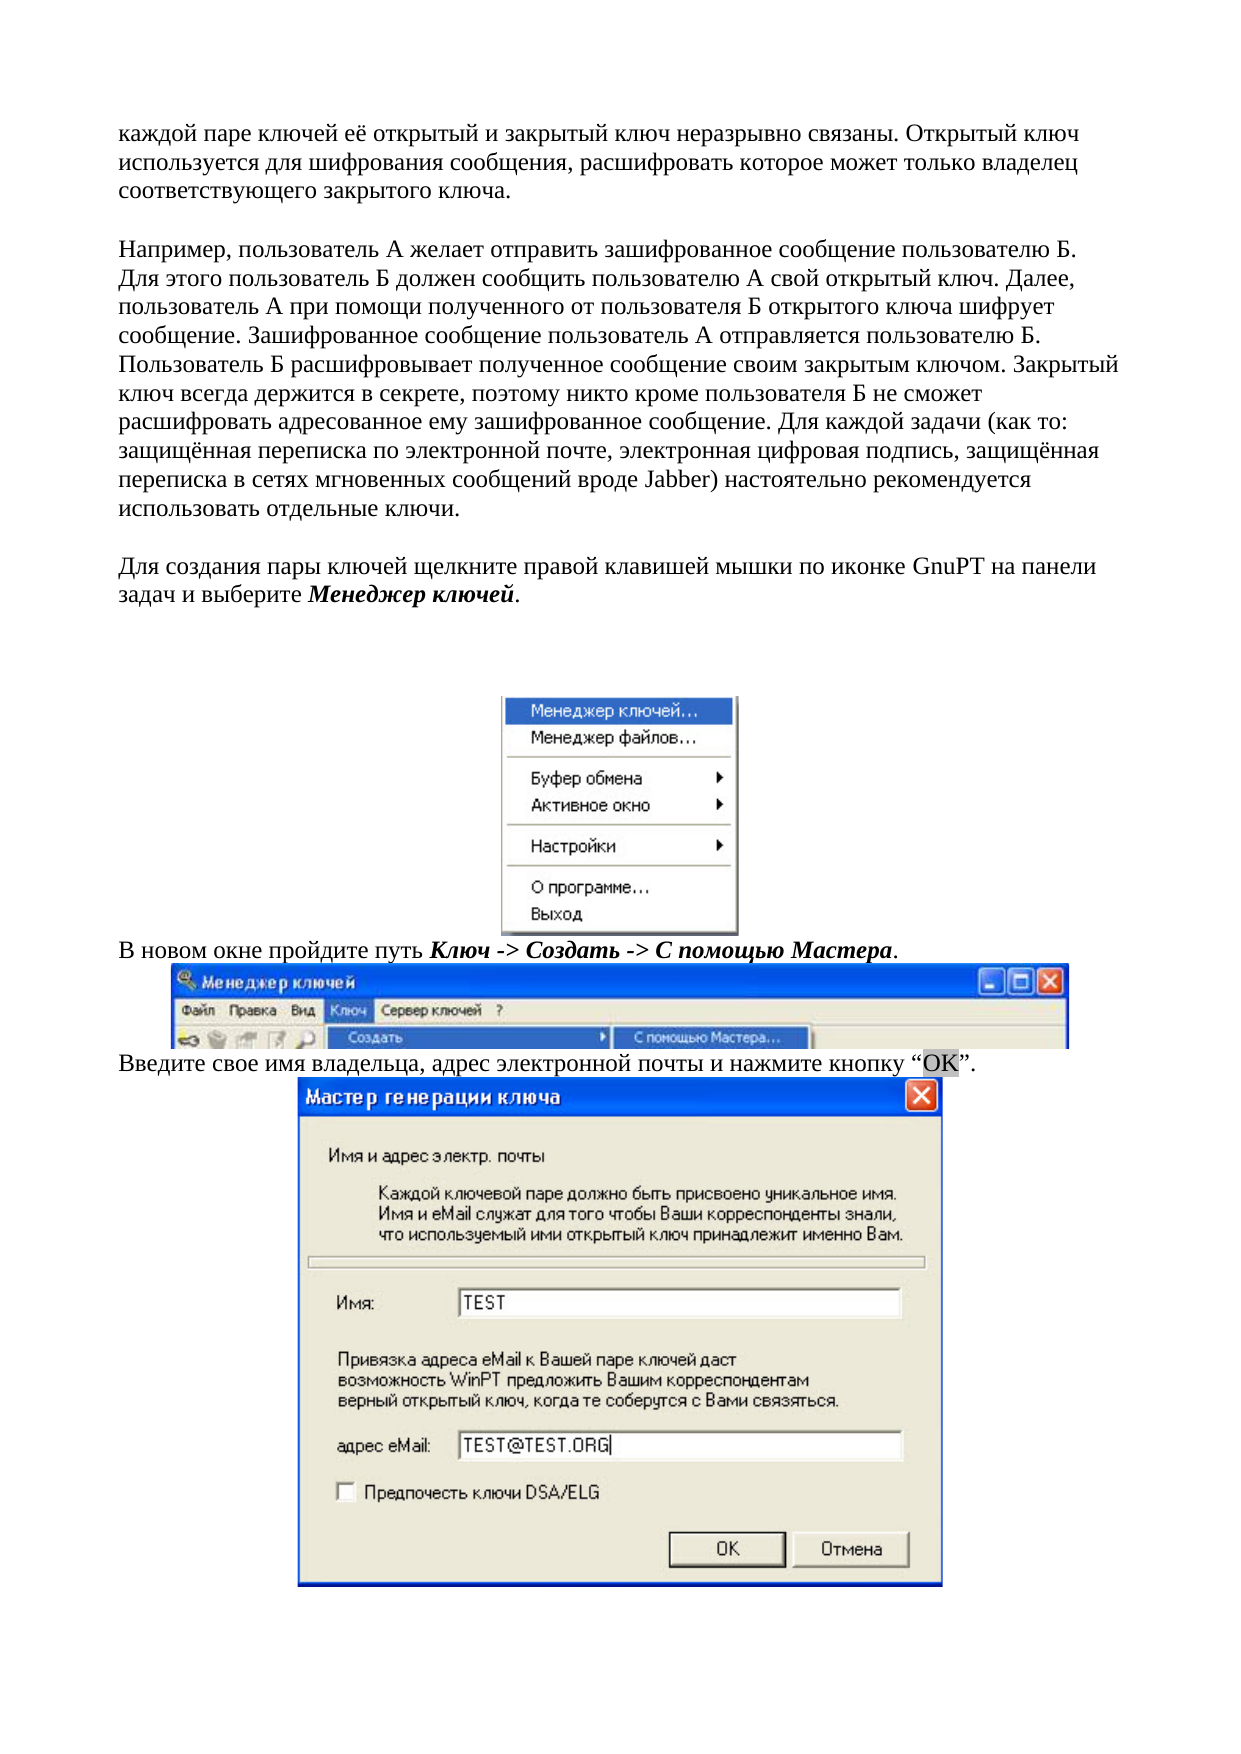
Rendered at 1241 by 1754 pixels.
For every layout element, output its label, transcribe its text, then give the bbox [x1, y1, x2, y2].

text Например, пользователь A желает отправить зашифрованное сообщение пользователю Б. Для этого пользователь Б должен сообщить пользователю А свой открытый ключ. Далее, пользователь А при помощи полученного от пользователя Б открытого ключа шифрует сообщение. Зашифрованное сообщение пользователь А отправляется пользователю Б. Пользователь Б расшифровывает полученное сообщение своим закрытым ключом. Закрытый ключ всегда держится в секрете, поэтому никто кроме пользователя Б не сможет расшифровать адресованное ему зашифрованное сообщение. Для каждой задачи (как то: защищённая переписка по электронной почте, электронная цифровая подпись, защищённая переписка в сетях мгновенных сообщений вроде Jabber) настоятельно рекомендуется использовать отдельные ключи. [118, 234, 1122, 521]
text каждой паре ключей её открытый и закрытый ключ неразрывно связаны. Открытый ключ используется для шифрования сообщения, расшифровать которое может только владелец соответствующего закрытого ключа. [118, 118, 1122, 204]
text В новом окне пройдите путь Ключ -> Создать -> С помощью Мастера. [118, 696, 1122, 964]
text Для создания пары ключей щелкните правой клавишей мышки по иконке GnuPT на панели задач и выберите Менеджер ключей. [118, 551, 1122, 608]
text Введите свое имя владельца, адрес электронной почты и нажмите кнопку “OK”. [118, 964, 1122, 1077]
picture [501, 696, 739, 936]
picture [170, 963, 1070, 1049]
picture [297, 1077, 943, 1587]
